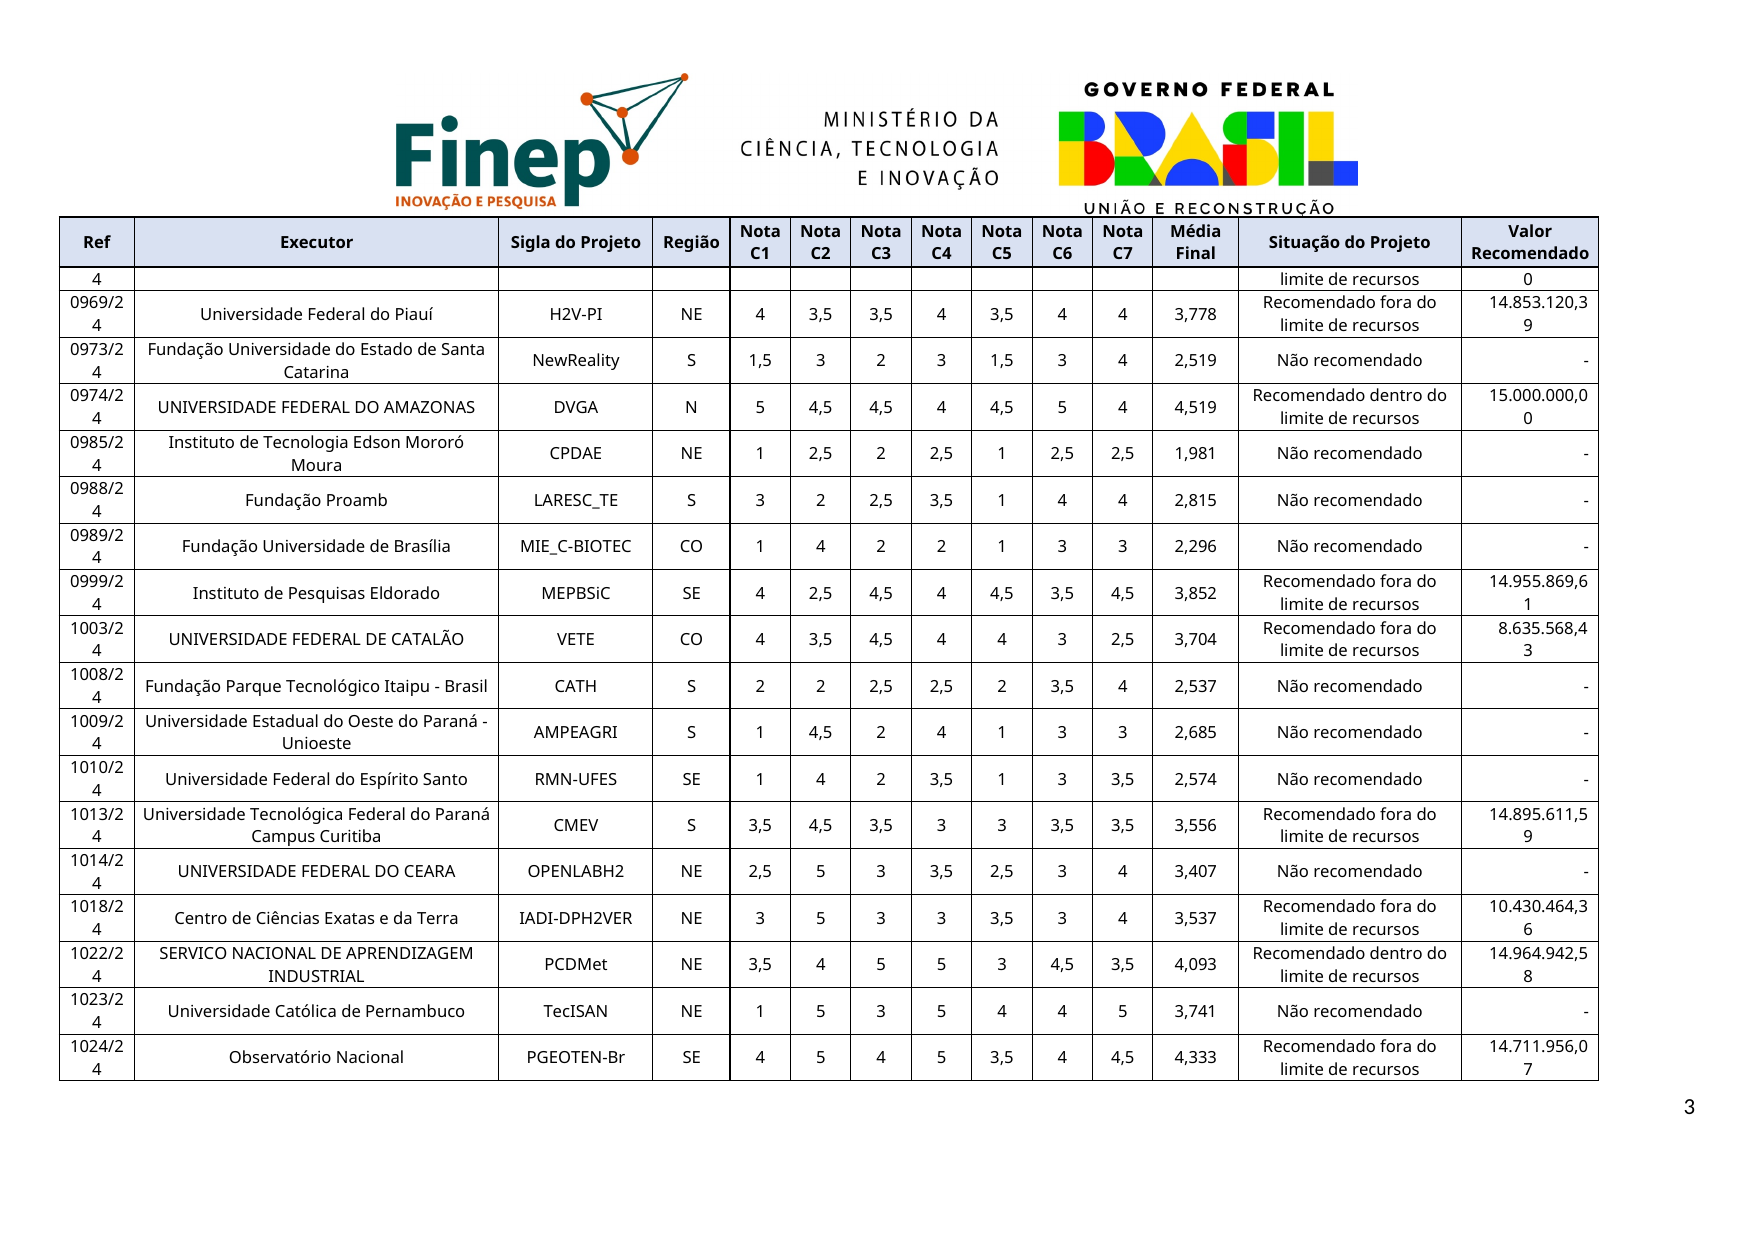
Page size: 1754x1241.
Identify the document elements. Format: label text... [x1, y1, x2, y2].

table_cell 5 [912, 942, 971, 987]
table_cell Não recomendado [1239, 663, 1461, 708]
table_header Nota C4 [912, 218, 971, 266]
table_cell H2V-PI [499, 291, 652, 337]
table_cell NE [653, 431, 729, 476]
table_cell [653, 268, 729, 290]
table_cell UNIVERSIDADE FEDERAL DO AMAZONAS [135, 384, 498, 429]
table_cell Não recomendado [1239, 524, 1461, 569]
table_cell 4,5 [791, 802, 850, 848]
table_cell [731, 268, 790, 290]
table_cell 1 [731, 756, 790, 801]
table_cell - [1462, 849, 1598, 894]
table_cell 2,5 [731, 849, 790, 894]
table_cell 5 [851, 942, 911, 987]
table_cell 3 [1033, 709, 1092, 755]
table_cell 3 [912, 802, 971, 848]
table_cell Recomendado fora do limite de recursos [1239, 570, 1461, 615]
table_cell 3 [1033, 849, 1092, 894]
table_cell 2 [791, 477, 850, 522]
table_cell 4 [731, 570, 790, 615]
table_cell 4,333 [1153, 1035, 1238, 1080]
table_cell [912, 268, 971, 290]
table_cell 4,519 [1153, 384, 1238, 429]
table_cell 2 [912, 524, 971, 569]
table_cell 3 [1033, 756, 1092, 801]
table_cell 3 [1093, 524, 1152, 569]
table_cell 4 [1033, 1035, 1092, 1080]
table_cell 0985/24 [60, 431, 134, 476]
table_cell Fundação Proamb [135, 477, 498, 522]
table_cell 4 [912, 291, 971, 337]
table_cell 5 [731, 384, 790, 429]
table_cell 4 [791, 524, 850, 569]
table_cell 0989/24 [60, 524, 134, 569]
table_cell 3,5 [1033, 663, 1092, 708]
table_cell 3,5 [912, 477, 971, 522]
table_cell 4 [1093, 477, 1152, 522]
table_cell 3,556 [1153, 802, 1238, 848]
table_cell 1 [731, 524, 790, 569]
table_cell 4,5 [972, 570, 1032, 615]
table_cell Recomendado fora do limite de recursos [1239, 1035, 1461, 1080]
table_cell 3,5 [791, 616, 850, 662]
table_cell 2,815 [1153, 477, 1238, 522]
table_cell Não recomendado [1239, 756, 1461, 801]
table_cell Universidade Católica de Pernambuco [135, 988, 498, 1033]
table_cell 3 [1033, 895, 1092, 941]
table_cell Fundação Universidade do Estado de Santa Catarina [135, 338, 498, 383]
table_cell Recomendado fora do limite de recursos [1239, 802, 1461, 848]
table_cell S [653, 477, 729, 522]
table_cell PGEOTEN-Br [499, 1035, 652, 1080]
table_header Nota C1 [731, 218, 790, 266]
table_cell 3,5 [1033, 802, 1092, 848]
table_cell - [1462, 663, 1598, 708]
table_cell 4,5 [851, 616, 911, 662]
table_cell 2 [972, 663, 1032, 708]
table_cell PCDMet [499, 942, 652, 987]
table_cell 0973/24 [60, 338, 134, 383]
table_cell 0969/24 [60, 291, 134, 337]
table_cell 5 [1033, 384, 1092, 429]
table_cell 1014/24 [60, 849, 134, 894]
table_cell LARESC_TE [499, 477, 652, 522]
table_cell 4 [1093, 663, 1152, 708]
table_cell 3,5 [912, 849, 971, 894]
table_cell 4 [912, 709, 971, 755]
table_cell SERVICO NACIONAL DE APRENDIZAGEM INDUSTRIAL [135, 942, 498, 987]
table_cell AMPEAGRI [499, 709, 652, 755]
table_cell 4 [972, 616, 1032, 662]
table_cell 4 [731, 291, 790, 337]
table_cell 2,5 [851, 663, 911, 708]
table_cell 4,5 [791, 384, 850, 429]
table_cell S [653, 802, 729, 848]
table_cell 1 [731, 709, 790, 755]
table_cell Recomendado fora do limite de recursos [1239, 291, 1461, 337]
table_cell 3,778 [1153, 291, 1238, 337]
table_cell 3 [972, 942, 1032, 987]
table_cell 0999/24 [60, 570, 134, 615]
table_cell 4,5 [851, 384, 911, 429]
table_cell 10.430.464,36 [1462, 895, 1598, 941]
table_cell 3 [851, 988, 911, 1033]
table_cell 1003/24 [60, 616, 134, 662]
table_cell CPDAE [499, 431, 652, 476]
table_cell 14.964.942,58 [1462, 942, 1598, 987]
table_cell 4 [912, 616, 971, 662]
table_cell 2,5 [791, 570, 850, 615]
table_cell 3 [1093, 709, 1152, 755]
table_cell UNIVERSIDADE FEDERAL DE CATALÃO [135, 616, 498, 662]
table_cell 3,5 [851, 802, 911, 848]
table_cell 1,5 [972, 338, 1032, 383]
table_cell - [1462, 756, 1598, 801]
table_cell NE [653, 988, 729, 1033]
table_cell 3 [851, 849, 911, 894]
table_cell 3,5 [1093, 756, 1152, 801]
table_cell 4 [1093, 291, 1152, 337]
table_cell 3,5 [972, 895, 1032, 941]
table_cell [791, 268, 850, 290]
table_cell [1033, 268, 1092, 290]
table_cell Não recomendado [1239, 709, 1461, 755]
table_cell 1 [972, 709, 1032, 755]
table_cell S [653, 709, 729, 755]
table_cell 0988/24 [60, 477, 134, 522]
table_cell 2 [731, 663, 790, 708]
table_header Nota C7 [1093, 218, 1152, 266]
table_cell - [1462, 338, 1598, 383]
table_cell - [1462, 524, 1598, 569]
table_cell 4 [731, 616, 790, 662]
table_header Nota C2 [791, 218, 850, 266]
table_cell 2,5 [972, 849, 1032, 894]
table_cell 1,981 [1153, 431, 1238, 476]
table_cell 1 [731, 431, 790, 476]
table_cell 2 [791, 663, 850, 708]
table_cell [972, 268, 1032, 290]
table_cell NE [653, 291, 729, 337]
table_cell 2,5 [851, 477, 911, 522]
table_cell 3 [912, 895, 971, 941]
table_cell [1093, 268, 1152, 290]
table_cell 4,5 [972, 384, 1032, 429]
table_cell NE [653, 942, 729, 987]
table_cell IADI-DPH2VER [499, 895, 652, 941]
table_cell 1010/24 [60, 756, 134, 801]
table_cell Instituto de Tecnologia Edson Mororó Moura [135, 431, 498, 476]
table_cell NewReality [499, 338, 652, 383]
table_cell 2,5 [1093, 616, 1152, 662]
table_cell 2 [851, 338, 911, 383]
table_cell 4 [1033, 477, 1092, 522]
table_cell Recomendado dentro do limite de recursos [1239, 942, 1461, 987]
table_cell 0 [1462, 268, 1598, 290]
table_cell Não recomendado [1239, 477, 1461, 522]
table_cell MIE_C-BIOTEC [499, 524, 652, 569]
table_cell 4,5 [1093, 1035, 1152, 1080]
table_cell OPENLABH2 [499, 849, 652, 894]
table_cell 3,852 [1153, 570, 1238, 615]
table_cell 5 [1093, 988, 1152, 1033]
table_cell SE [653, 570, 729, 615]
table_cell SE [653, 756, 729, 801]
table_cell 4,093 [1153, 942, 1238, 987]
table_cell NE [653, 895, 729, 941]
table_cell TecISAN [499, 988, 652, 1033]
table_cell 14.853.120,39 [1462, 291, 1598, 337]
table_cell 4 [912, 570, 971, 615]
table_cell CMEV [499, 802, 652, 848]
table_cell 4 [851, 1035, 911, 1080]
table_cell 2 [851, 709, 911, 755]
table_cell 1008/24 [60, 663, 134, 708]
table_cell 3,704 [1153, 616, 1238, 662]
table_cell - [1462, 988, 1598, 1033]
table_cell 4 [1093, 384, 1152, 429]
table_cell 4 [972, 988, 1032, 1033]
table_cell Universidade Tecnológica Federal do Paraná Campus Curitiba [135, 802, 498, 848]
table_cell 2,574 [1153, 756, 1238, 801]
table_cell CO [653, 616, 729, 662]
table_cell 14.895.611,59 [1462, 802, 1598, 848]
table_cell VETE [499, 616, 652, 662]
table_cell Universidade Federal do Espírito Santo [135, 756, 498, 801]
table_cell 3 [1033, 338, 1092, 383]
table_cell 2,5 [1033, 431, 1092, 476]
table_cell 3 [1033, 524, 1092, 569]
table_cell 5 [791, 1035, 850, 1080]
table_cell 3 [912, 338, 971, 383]
table_cell 4,5 [791, 709, 850, 755]
table_cell - [1462, 709, 1598, 755]
table_cell [135, 268, 498, 290]
table_cell 1,5 [731, 338, 790, 383]
table_cell Não recomendado [1239, 431, 1461, 476]
table_cell 1009/24 [60, 709, 134, 755]
table_cell NE [653, 849, 729, 894]
table_cell 3,741 [1153, 988, 1238, 1033]
table_cell Fundação Parque Tecnológico Itaipu - Brasil [135, 663, 498, 708]
table_cell 3,5 [1033, 570, 1092, 615]
table_cell 3 [731, 477, 790, 522]
table_cell 2,5 [791, 431, 850, 476]
table_cell S [653, 338, 729, 383]
table_cell 1 [972, 524, 1032, 569]
table_cell Recomendado fora do limite de recursos [1239, 895, 1461, 941]
table_cell N [653, 384, 729, 429]
table_cell 5 [791, 849, 850, 894]
table_cell - [1462, 477, 1598, 522]
table_cell Não recomendado [1239, 338, 1461, 383]
table_cell 2,5 [912, 431, 971, 476]
table_cell 3,5 [731, 802, 790, 848]
table_cell 3,5 [1093, 942, 1152, 987]
table_cell 4 [1033, 988, 1092, 1033]
table_cell Fundação Universidade de Brasília [135, 524, 498, 569]
table_cell 4,5 [1093, 570, 1152, 615]
table_cell 1023/24 [60, 988, 134, 1033]
table_cell 2,5 [912, 663, 971, 708]
table_cell limite de recursos [1239, 268, 1461, 290]
table_cell 3 [731, 895, 790, 941]
table_header Nota C6 [1033, 218, 1092, 266]
table_cell 14.711.956,07 [1462, 1035, 1598, 1080]
table_cell 5 [791, 895, 850, 941]
table_cell UNIVERSIDADE FEDERAL DO CEARA [135, 849, 498, 894]
table_cell 3,5 [972, 291, 1032, 337]
table_header Situação do Projeto [1239, 218, 1461, 266]
table_cell [1153, 268, 1238, 290]
table_cell 1 [972, 756, 1032, 801]
table_cell 4 [791, 942, 850, 987]
table_cell SE [653, 1035, 729, 1080]
table_header Ref [60, 218, 134, 266]
table_cell 3,5 [912, 756, 971, 801]
table_cell 2,5 [1093, 431, 1152, 476]
table_cell 3 [851, 895, 911, 941]
table_cell CATH [499, 663, 652, 708]
table_cell Universidade Federal do Piauí [135, 291, 498, 337]
table_cell S [653, 663, 729, 708]
table_cell 15.000.000,00 [1462, 384, 1598, 429]
table_cell 3,407 [1153, 849, 1238, 894]
table_cell 3,5 [731, 942, 790, 987]
table_cell 3 [1033, 616, 1092, 662]
table_cell 4 [1093, 895, 1152, 941]
table_cell Recomendado fora do limite de recursos [1239, 616, 1461, 662]
table_cell 2 [851, 756, 911, 801]
table_cell CO [653, 524, 729, 569]
table_cell 1 [731, 988, 790, 1033]
table_header Média Final [1153, 218, 1238, 266]
table_cell [499, 268, 652, 290]
table_cell 1022/24 [60, 942, 134, 987]
table_cell 2 [851, 431, 911, 476]
table_header Valor Recomendado [1462, 218, 1598, 266]
table_cell 3,537 [1153, 895, 1238, 941]
table_cell 2,537 [1153, 663, 1238, 708]
table_cell 1018/24 [60, 895, 134, 941]
table_cell 5 [912, 988, 971, 1033]
table_cell 4 [731, 1035, 790, 1080]
table_cell 5 [912, 1035, 971, 1080]
table_cell 3,5 [972, 1035, 1032, 1080]
table_cell 4,5 [851, 570, 911, 615]
table_cell 3 [972, 802, 1032, 848]
table_cell - [1462, 431, 1598, 476]
table_header Executor [135, 218, 498, 266]
table_cell Instituto de Pesquisas Eldorado [135, 570, 498, 615]
table_cell Observatório Nacional [135, 1035, 498, 1080]
table_cell 1013/24 [60, 802, 134, 848]
table_header Nota C3 [851, 218, 911, 266]
table_header Região [653, 218, 729, 266]
table_cell 3,5 [791, 291, 850, 337]
table_cell 4 [912, 384, 971, 429]
table_cell Recomendado dentro do limite de recursos [1239, 384, 1461, 429]
table_cell 2,519 [1153, 338, 1238, 383]
table_cell 3,5 [851, 291, 911, 337]
table_cell DVGA [499, 384, 652, 429]
table_cell 14.955.869,61 [1462, 570, 1598, 615]
table_cell 0974/24 [60, 384, 134, 429]
table_cell Não recomendado [1239, 988, 1461, 1033]
table_header Sigla do Projeto [499, 218, 652, 266]
table_cell [851, 268, 911, 290]
table_cell Universidade Estadual do Oeste do Paraná -Unioeste [135, 709, 498, 755]
table_cell 1 [972, 477, 1032, 522]
table_cell 4 [1093, 849, 1152, 894]
table_cell 4 [1093, 338, 1152, 383]
table_cell Não recomendado [1239, 849, 1461, 894]
table_header Nota C5 [972, 218, 1032, 266]
table_cell 5 [791, 988, 850, 1033]
table_cell MEPBSiC [499, 570, 652, 615]
table_cell 4 [60, 268, 134, 290]
table_cell 3 [791, 338, 850, 383]
table_cell 2,685 [1153, 709, 1238, 755]
table_cell 2,296 [1153, 524, 1238, 569]
table_cell 2 [851, 524, 911, 569]
table_cell Centro de Ciências Exatas e da Terra [135, 895, 498, 941]
table_cell 3,5 [1093, 802, 1152, 848]
table_cell 1 [972, 431, 1032, 476]
table_cell 8.635.568,43 [1462, 616, 1598, 662]
table_cell RMN-UFES [499, 756, 652, 801]
table_cell 4,5 [1033, 942, 1092, 987]
table_cell 4 [1033, 291, 1092, 337]
table_cell 4 [791, 756, 850, 801]
table_cell 1024/24 [60, 1035, 134, 1080]
